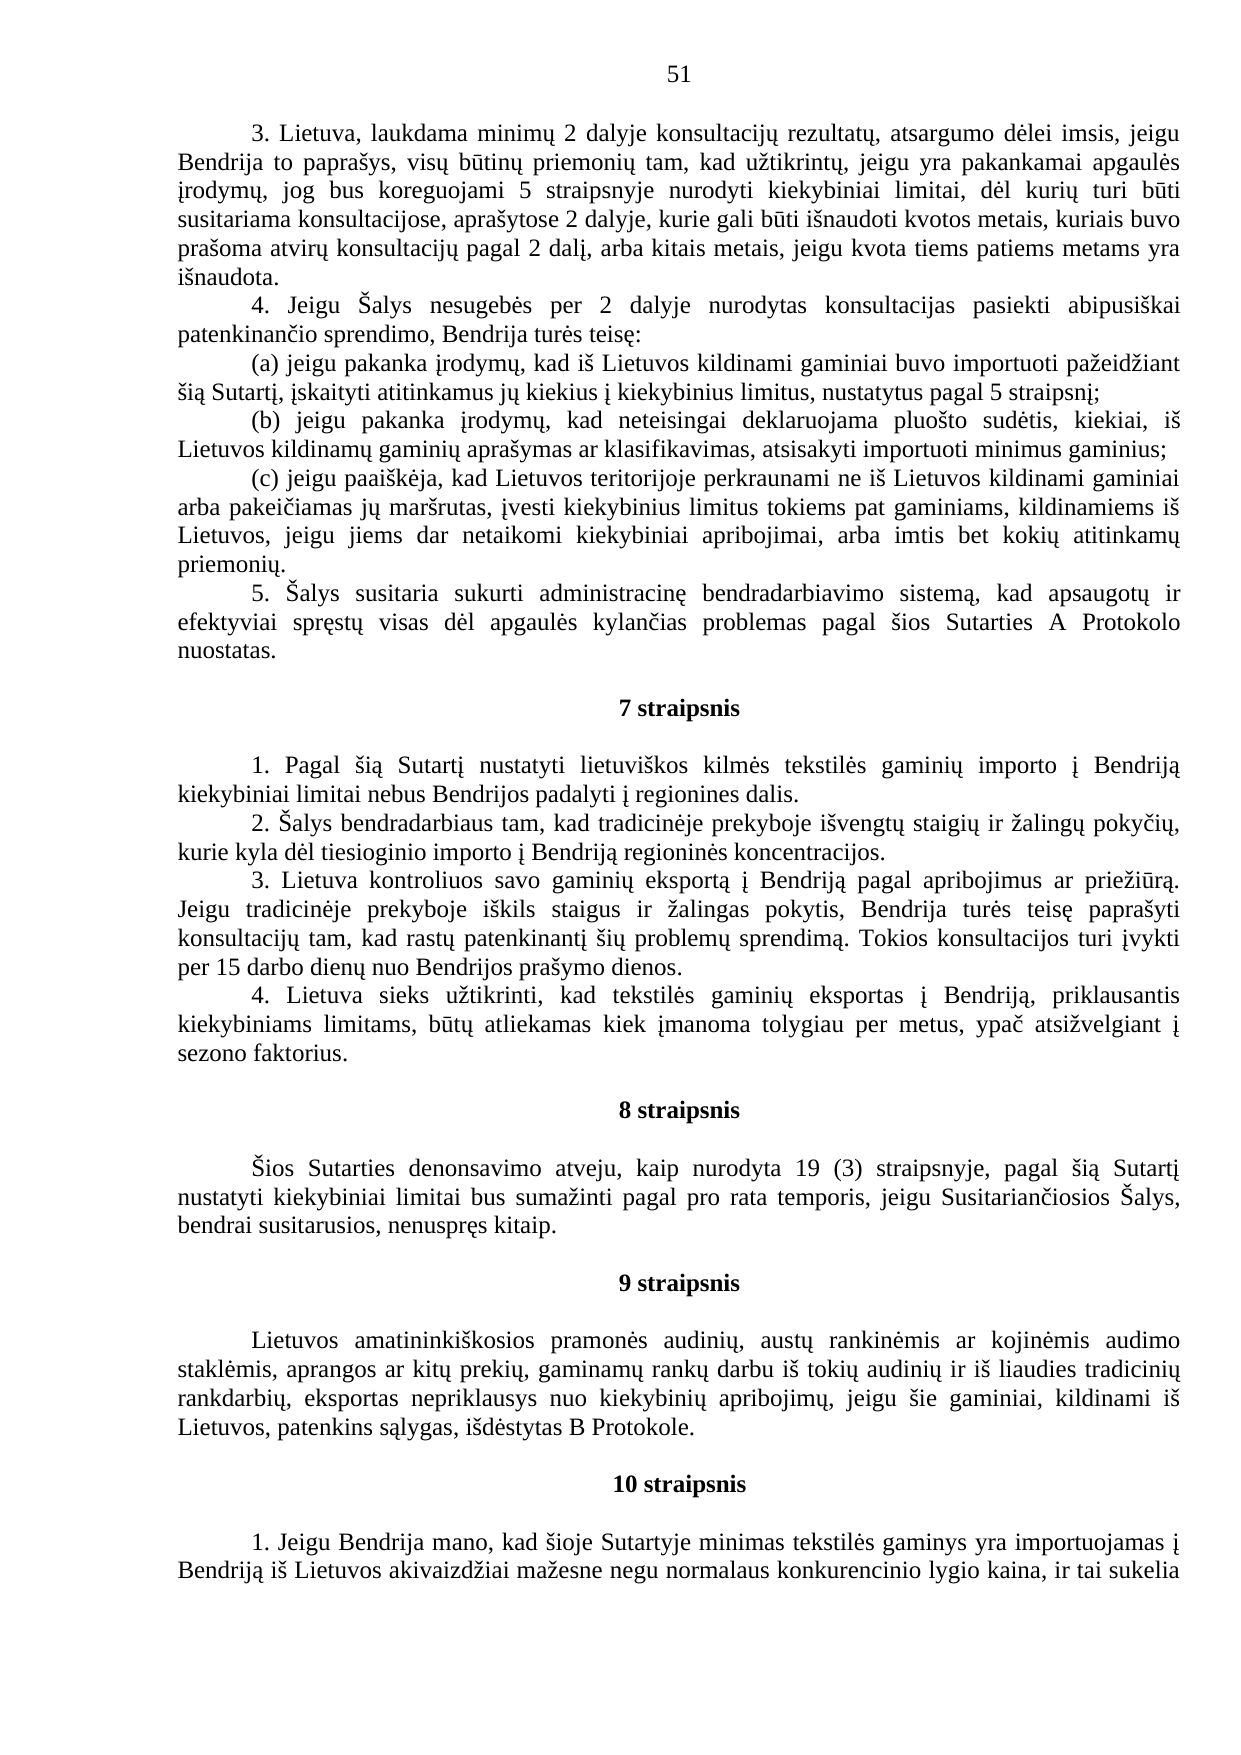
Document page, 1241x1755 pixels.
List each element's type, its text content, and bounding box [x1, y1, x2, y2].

text 10 straipsnis [177, 1469, 1181, 1498]
text 3. Lietuva kontroliuos savo gaminių eksportą į Bendriją pagal apribojimus ar priežiūrą. Jeigu tradicinėje prekyboje iškils staigus ir žalingas pokytis, Bendrija turės teisę paprašyti konsultacijų tam, kad rastų patenkinantį šių problemų sprendimą. Tokios konsultacijos turi įvykti per 15 darbo dienų nuo Bendrijos prašymo dienos. [177, 866, 1181, 981]
text Lietuvos amatininkiškosios pramonės audinių, austų rankinėmis ar kojinėmis audimo staklėmis, aprangos ar kitų prekių, gaminamų rankų darbu iš tokių audinių ir iš liaudies tradicinių rankdarbių, eksportas nepriklausys nuo kiekybinių apribojimų, jeigu šie gaminiai, kildinami iš Lietuvos, patenkins sąlygas, išdėstytas B Protokole. [177, 1326, 1181, 1441]
text Šios Sutarties denonsavimo atveju, kaip nurodyta 19 (3) straipsnyje, pagal šią Sutartį nustatyti kiekybiniai limitai bus sumažinti pagal pro rata temporis, jeigu Susitariančiosios Šalys, bendrai susitarusios, nenuspręs kitaip. [177, 1153, 1181, 1239]
text 8 straipsnis [177, 1096, 1181, 1124]
text 3. Lietuva, laukdama minimų 2 dalyje konsultacijų rezultatų, atsargumo dėlei imsis, jeigu Bendrija to paprašys, visų būtinų priemonių tam, kad užtikrintų, jeigu yra pakankamai apgaulės įrodymų, jog bus koreguojami 5 straipsnyje nurodyti kiekybiniai limitai, dėl kurių turi būti susitariama konsultacijose, aprašytose 2 dalyje, kurie gali būti išnaudoti kvotos metais, kuriais buvo prašoma atvirų konsultacijų pagal 2 dalį, arba kitais metais, jeigu kvota tiems patiems metams yra išnaudota. [177, 118, 1181, 291]
text 5. Šalys susitaria sukurti administracinę bendradarbiavimo sistemą, kad apsaugotų ir efektyviai spręstų visas dėl apgaulės kylančias problemas pagal šios Sutarties A Protokolo nuostatas. [177, 578, 1181, 664]
text 1. Pagal šią Sutartį nustatyti lietuviškos kilmės tekstilės gaminių importo į Bendriją kiekybiniai limitai nebus Bendrijos padalyti į regionines dalis. [177, 751, 1181, 808]
text 4. Jeigu Šalys nesugebės per 2 dalyje nurodytas konsultacijas pasiekti abipusiškai patenkinančio sprendimo, Bendrija turės teisę: [177, 291, 1181, 348]
text 1. Jeigu Bendrija mano, kad šioje Sutartyje minimas tekstilės gaminys yra importuojamas į Bendriją iš Lietuvos akivaizdžiai mažesne negu normalaus konkurencinio lygio kaina, ir tai sukelia [177, 1527, 1181, 1584]
text 2. Šalys bendradarbiaus tam, kad tradicinėje prekyboje išvengtų staigių ir žalingų pokyčių, kurie kyla dėl tiesioginio importo į Bendriją regioninės koncentracijos. [177, 808, 1181, 866]
text 4. Lietuva sieks užtikrinti, kad tekstilės gaminių eksportas į Bendriją, priklausantis kiekybiniams limitams, būtų atliekamas kiek įmanoma tolygiau per metus, ypač atsižvelgiant į sezono faktorius. [177, 981, 1181, 1067]
text (a) jeigu pakanka įrodymų, kad iš Lietuvos kildinami gaminiai buvo importuoti pažeidžiant šią Sutartį, įskaityti atitinkamus jų kiekius į kiekybinius limitus, nustatytus pagal 5 straipsnį; [177, 348, 1181, 406]
text (b) jeigu pakanka įrodymų, kad neteisingai deklaruojama pluošto sudėtis, kiekiai, iš Lietuvos kildinamų gaminių aprašymas ar klasifikavimas, atsisakyti importuoti minimus gaminius; [177, 406, 1181, 463]
text 7 straipsnis [177, 693, 1181, 722]
text 9 straipsnis [177, 1268, 1181, 1297]
text (c) jeigu paaiškėja, kad Lietuvos teritorijoje perkraunami ne iš Lietuvos kildinami gaminiai arba pakeičiamas jų maršrutas, įvesti kiekybinius limitus tokiems pat gaminiams, kildinamiems iš Lietuvos, jeigu jiems dar netaikomi kiekybiniai apribojimai, arba imtis bet kokių atitinkamų priemonių. [177, 463, 1181, 578]
